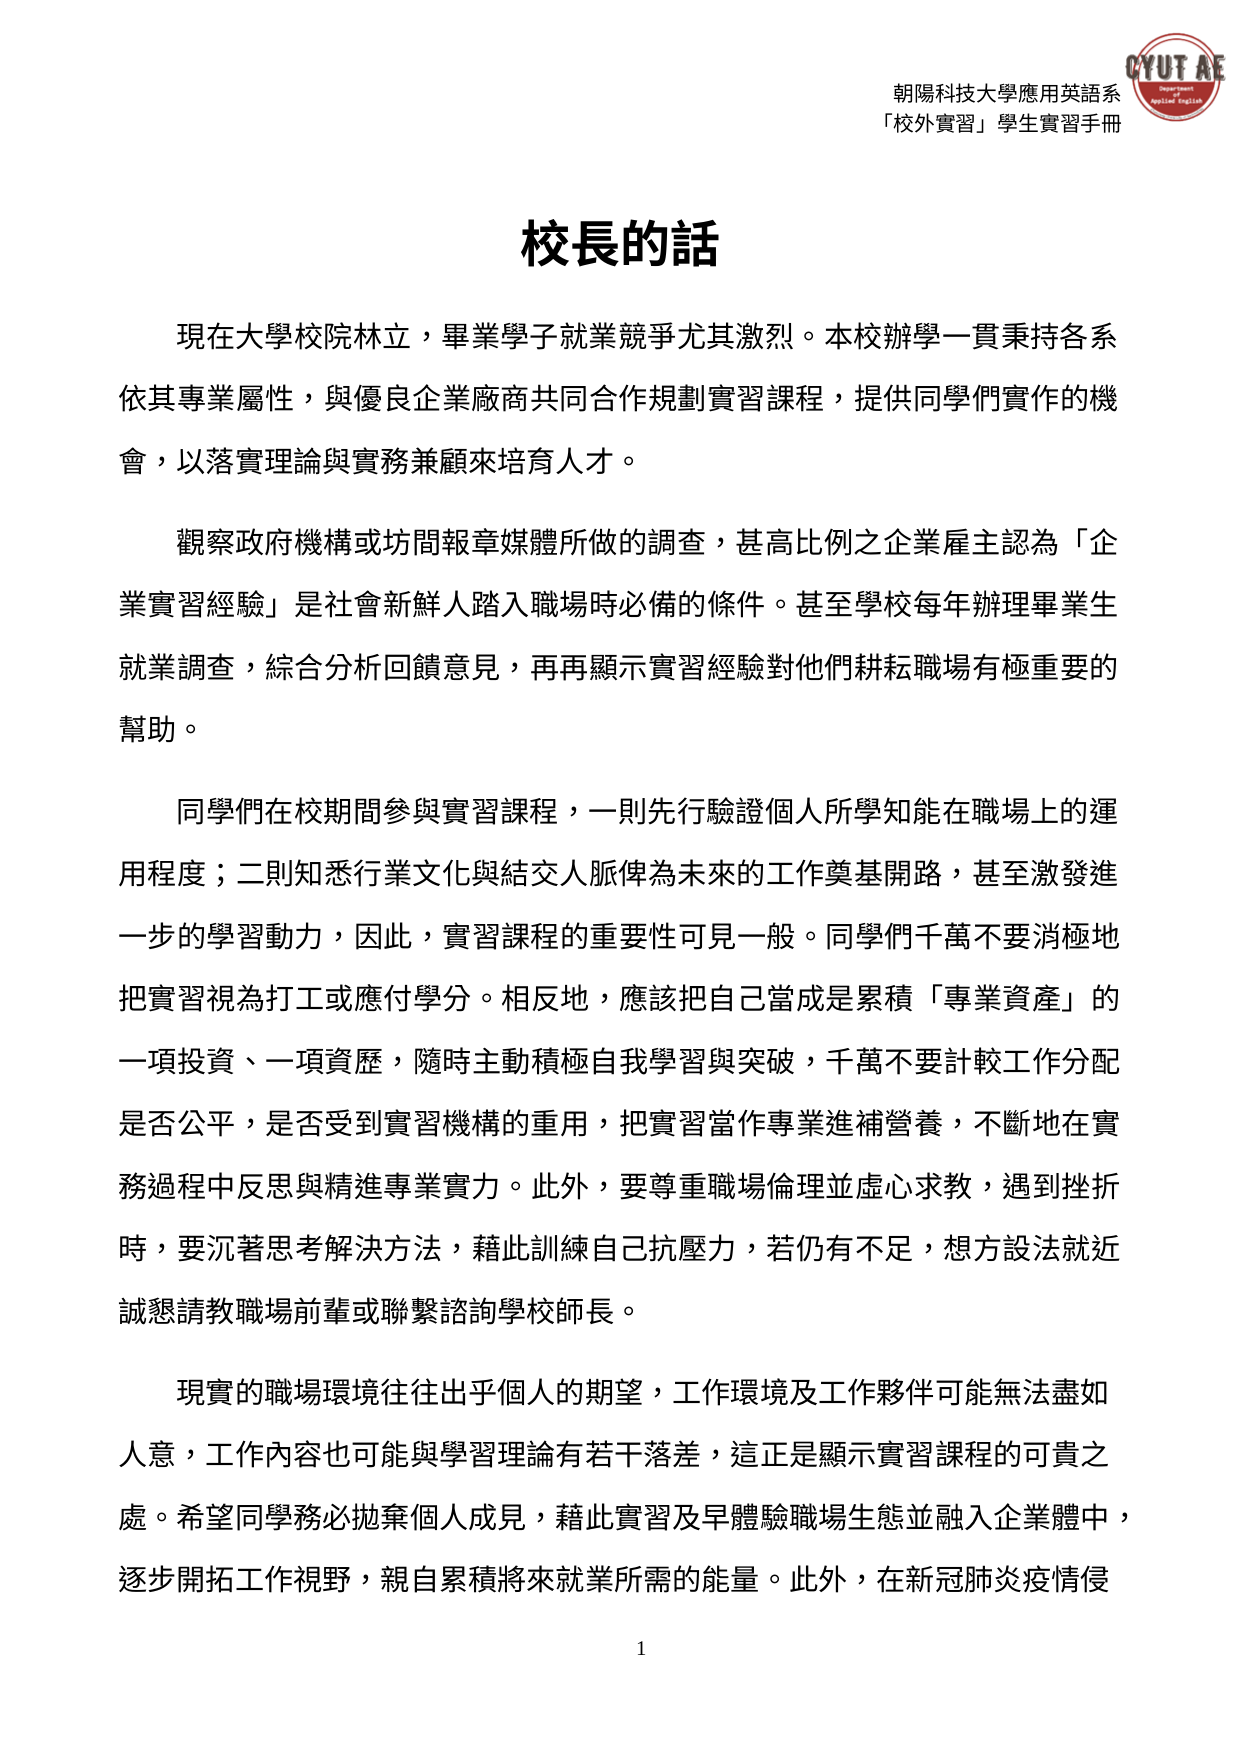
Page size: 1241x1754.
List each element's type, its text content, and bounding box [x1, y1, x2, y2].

text 現實的職場環境往往出乎個人的期望，工作環境及工作夥伴可能無法盡如人意，工作內容也可能與學習理論有若干落差，這正是顯示實習課程的可貴之處。希望同學務必拋棄個人成見，藉此實習及早體驗職場生態並融入企業體中，逐步開拓工作視野，親自累積將來就業所需的能量。此外，在新冠肺炎疫情侵擾之際，特別提醒同學們要注意隨時保持個人健康安全防護，以及正常生活作息，切勿熬夜而減低個人免疫力及注意力，甚至一時疏忽讓自己陷入職災風險，造成實習機構與個人的負擔。最後期勉所有參與實習同學務實篤行，按部就班，眼到手到，靈活運用所學所長，最終達到「畢業即就業，上班即上手」的目標。謹書短言叮嚀，順祝 [118, 1349, 1122, 1599]
text 觀察政府機構或坊間報章媒體所做的調查，甚高比例之企業雇主認為「企業實習經驗」是社會新鮮人踏入職場時必備的條件。甚至學校每年辦理畢業生就業調查，綜合分析回饋意見，再再顯示實習經驗對他們耕耘職場有極重要的幫助。 [118, 499, 1122, 749]
text 同學們在校期間參與實習課程，一則先行驗證個人所學知能在職場上的運用程度；二則知悉行業文化與結交人脈俾為未來的工作奠基開路，甚至激發進一步的學習動力，因此，實習課程的重要性可見一般。同學們千萬不要消極地把實習視為打工或應付學分。相反地，應該把自己當成是累積「專業資產」的一項投資、一項資歷，隨時主動積極自我學習與突破，千萬不要計較工作分配是否公平，是否受到實習機構的重用，把實習當作專業進補營養，不斷地在實務過程中反思與精進專業實力。此外，要尊重職場倫理並虛心求教，遇到挫折時，要沉著思考解決方法，藉此訓練自己抗壓力，若仍有不足，想方設法就近誠懇請教職場前輩或聯繫諮詢學校師長。 [118, 768, 1122, 1330]
text 現在大學校院林立，畢業學子就業競爭尤其激烈。本校辦學一貫秉持各系依其專業屬性，與優良企業廠商共同合作規劃實習課程，提供同學們實作的機會，以落實理論與實務兼顧來培育人才。 [118, 293, 1122, 480]
text 校長的話 [118, 168, 1122, 293]
